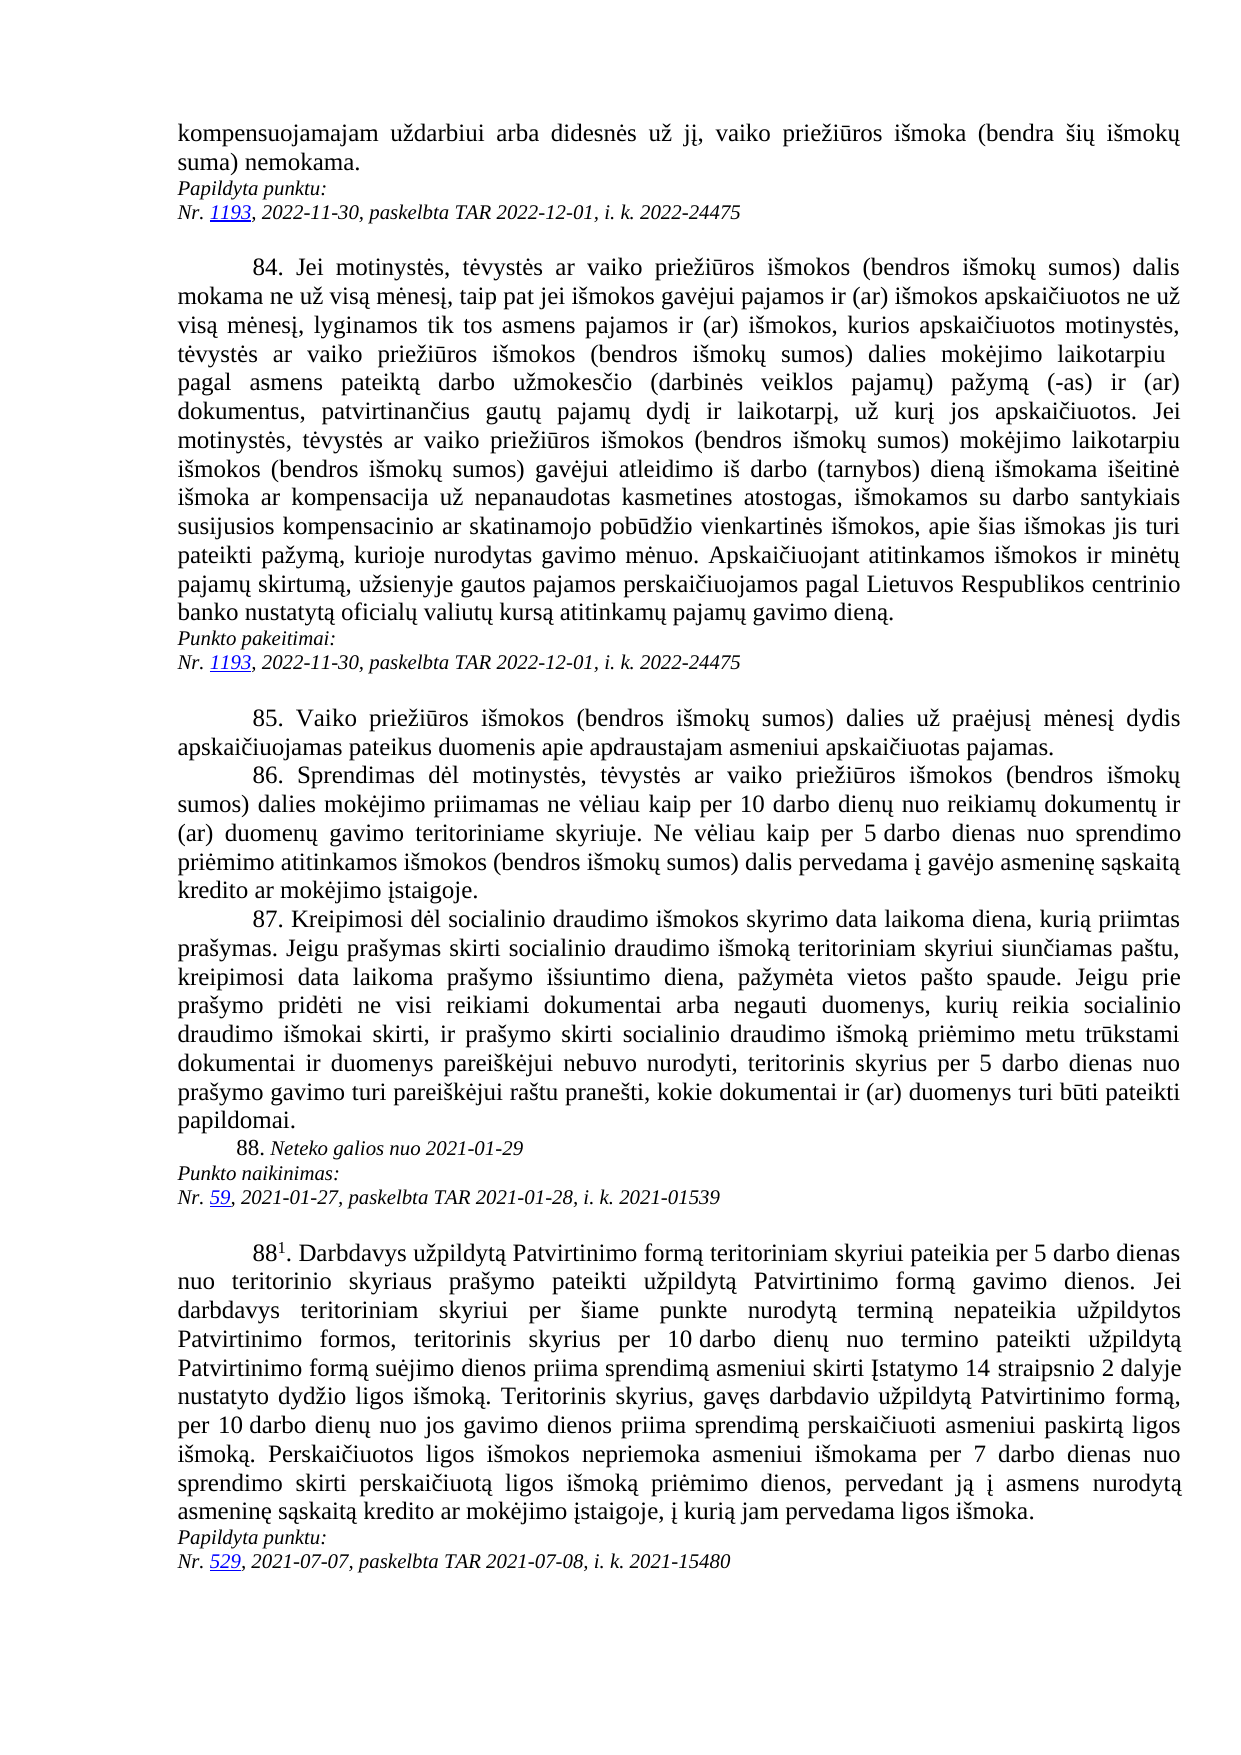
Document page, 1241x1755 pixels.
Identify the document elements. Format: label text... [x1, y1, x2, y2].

text Nr. 59, 2021-01-27, paskelbta TAR 2021-01-28, i. k. 2021-01539 [177, 1185, 1181, 1209]
text 88. Neteko galios nuo 2021-01-29 [177, 1134, 1181, 1161]
text 86. Sprendimas dėl motinystės, tėvystės ar vaiko priežiūros išmokos (bendros išmokų sumos) dalies mokėjimo priimamas ne vėliau kaip per 10 darbo dienų nuo reikiamų dokumentų ir (ar) duomenų gavimo teritoriniame skyriuje. Ne vėliau kaip per 5 darbo dienas nuo sprendimo priėmimo atitinkamos išmokos (bendros išmokų sumos) dalis pervedama į gavėjo asmeninę sąskaitą kredito ar mokėjimo įstaigoje. [177, 761, 1181, 904]
text 881. Darbdavys užpildytą Patvirtinimo formą teritoriniam skyriui pateikia per 5 darbo dienas nuo teritorinio skyriaus prašymo pateikti užpildytą Patvirtinimo formą gavimo dienos. Jei darbdavys teritoriniam skyriui per šiame punkte nurodytą terminą nepateikia užpildytos Patvirtinimo formos, teritorinis skyrius per 10 darbo dienų nuo termino pateikti užpildytą Patvirtinimo formą suėjimo dienos priima sprendimą asmeniui skirti Įstatymo 14 straipsnio 2 dalyje nustatyto dydžio ligos išmoką. Teritorinis skyrius, gavęs darbdavio užpildytą Patvirtinimo formą, per 10 darbo dienų nuo jos gavimo dienos priima sprendimą perskaičiuoti asmeniui paskirtą ligos išmoką. Perskaičiuotos ligos išmokos nepriemoka asmeniui išmokama per 7 darbo dienas nuo sprendimo skirti perskaičiuotą ligos išmoką priėmimo dienos, pervedant ją į asmens nurodytą asmeninę sąskaitą kredito ar mokėjimo įstaigoje, į kurią jam pervedama ligos išmoka. [177, 1238, 1181, 1525]
text Punkto naikinimas: [177, 1161, 1181, 1185]
text Punkto pakeitimai: [177, 626, 1181, 650]
text Nr. 1193, 2022-11-30, paskelbta TAR 2022-12-01, i. k. 2022-24475 [177, 200, 1181, 224]
text Papildyta punktu: [177, 176, 1181, 200]
text Papildyta punktu: [177, 1525, 1181, 1549]
text kompensuojamajam uždarbiui arba didesnės už jį, vaiko priežiūros išmoka (bendra šių išmokų suma) nemokama. [177, 118, 1181, 176]
text 87. Kreipimosi dėl socialinio draudimo išmokos skyrimo data laikoma diena, kurią priimtas prašymas. Jeigu prašymas skirti socialinio draudimo išmoką teritoriniam skyriui siunčiamas paštu, kreipimosi data laikoma prašymo išsiuntimo diena, pažymėta vietos pašto spaude. Jeigu prie prašymo pridėti ne visi reikiami dokumentai arba negauti duomenys, kurių reikia socialinio draudimo išmokai skirti, ir prašymo skirti socialinio draudimo išmoką priėmimo metu trūkstami dokumentai ir duomenys pareiškėjui nebuvo nurodyti, teritorinis skyrius per 5 darbo dienas nuo prašymo gavimo turi pareiškėjui raštu pranešti, kokie dokumentai ir (ar) duomenys turi būti pateikti papildomai. [177, 904, 1181, 1134]
text 85. Vaiko priežiūros išmokos (bendros išmokų sumos) dalies už praėjusį mėnesį dydis apskaičiuojamas pateikus duomenis apie apdraustajam asmeniui apskaičiuotas pajamas. [177, 703, 1181, 761]
text 84. Jei motinystės, tėvystės ar vaiko priežiūros išmokos (bendros išmokų sumos) dalis mokama ne už visą mėnesį, taip pat jei išmokos gavėjui pajamos ir (ar) išmokos apskaičiuotos ne už visą mėnesį, lyginamos tik tos asmens pajamos ir (ar) išmokos, kurios apskaičiuotos motinystės, tėvystės ar vaiko priežiūros išmokos (bendros išmokų sumos) dalies mokėjimo laikotarpiu pagal asmens pateiktą darbo užmokesčio (darbinės veiklos pajamų) pažymą (-as) ir (ar) dokumentus, patvirtinančius gautų pajamų dydį ir laikotarpį, už kurį jos apskaičiuotos. Jei motinystės, tėvystės ar vaiko priežiūros išmokos (bendros išmokų sumos) mokėjimo laikotarpiu išmokos (bendros išmokų sumos) gavėjui atleidimo iš darbo (tarnybos) dieną išmokama išeitinė išmoka ar kompensacija už nepanaudotas kasmetines atostogas, išmokamos su darbo santykiais susijusios kompensacinio ar skatinamojo pobūdžio vienkartinės išmokos, apie šias išmokas jis turi pateikti pažymą, kurioje nurodytas gavimo mėnuo. Apskaičiuojant atitinkamos išmokos ir minėtų pajamų skirtumą, užsienyje gautos pajamos perskaičiuojamos pagal Lietuvos Respublikos centrinio banko nustatytą oficialų valiutų kursą atitinkamų pajamų gavimo dieną. [177, 252, 1181, 626]
text Nr. 529, 2021-07-07, paskelbta TAR 2021-07-08, i. k. 2021-15480 [177, 1549, 1181, 1573]
text Nr. 1193, 2022-11-30, paskelbta TAR 2022-12-01, i. k. 2022-24475 [177, 650, 1181, 674]
